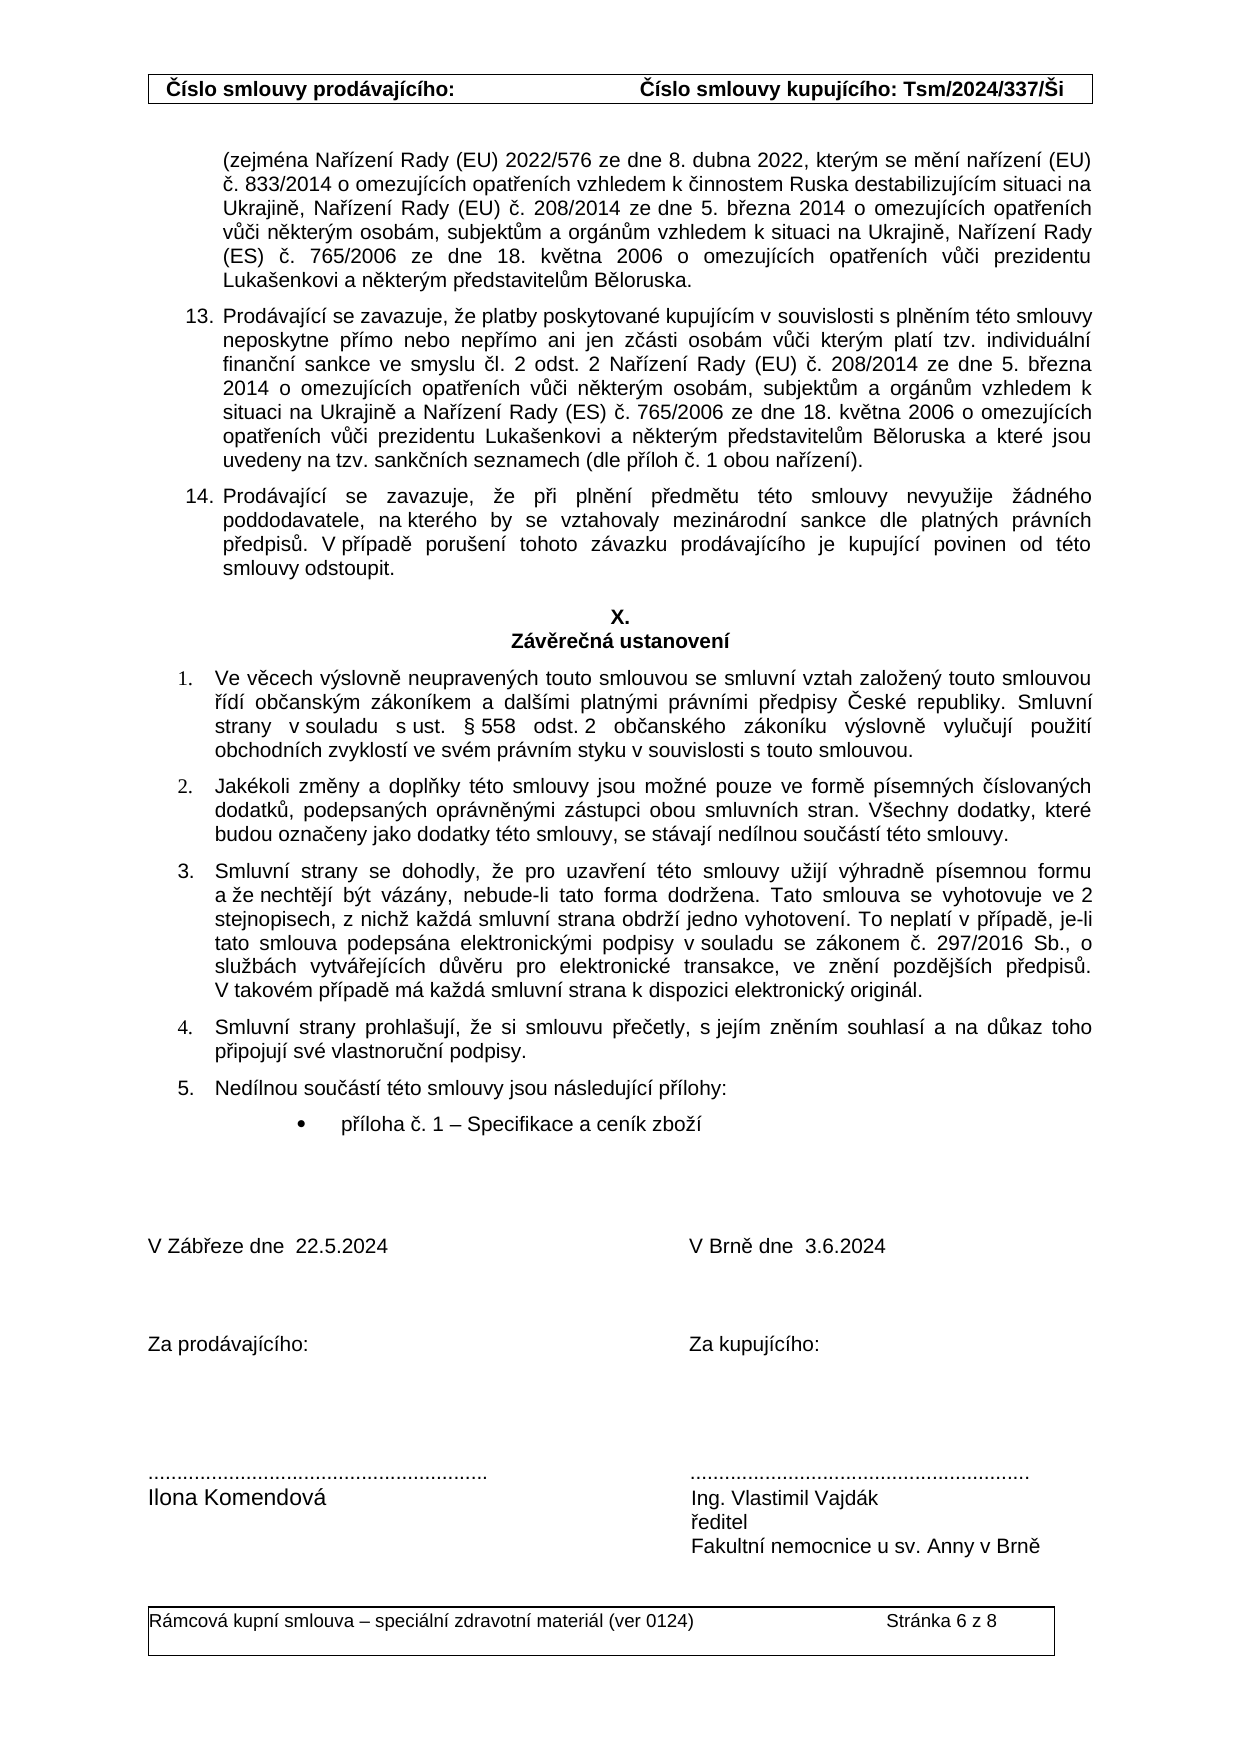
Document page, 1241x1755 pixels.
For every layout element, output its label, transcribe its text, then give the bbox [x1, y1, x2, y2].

text Závěrečná ustanovení [148, 629, 1093, 653]
list Smluvní strany prohlašují, že si smlouvu přečetly, s jejím zněním souhlasí a na důkaz toho připojují své vlastnoruční podpisy. [177, 1015, 1093, 1063]
list Nedílnou součástí této smlouvy jsou následující přílohy: [177, 1075, 1093, 1099]
text Ilona Komendová Ing. Vlastimil Vajdák [148, 1484, 1093, 1510]
text ........................................................... ........................................................... [148, 1460, 1093, 1484]
text Fakultní nemocnice u sv. Anny v Brně [148, 1534, 1093, 1558]
text ředitel [148, 1510, 1093, 1534]
list příloha č. 1 – Specifikace a ceník zboží [298, 1112, 1093, 1136]
list Jakékoli změny a doplňky této smlouvy jsou možné pouze ve formě písemných číslovaných dodatků, podepsaných oprávněnými zástupci obou smluvních stran. Všechny dodatky, které budou označeny jako dodatky této smlouvy, se stávají nedílnou součástí této smlouvy. [177, 774, 1093, 846]
list (zejména Nařízení Rady (EU) 2022/576 ze dne 8. dubna 2022, kterým se mění nařízení (EU) č. 833/2014 o omezujících opatřeních vzhledem k činnostem Ruska destabilizujícím situaci na Ukrajině, Nařízení Rady (EU) č. 208/2014 ze dne 5. března 2014 o omezujících opatřeních vůči některým osobám, subjektům a orgánům vzhledem k situaci na Ukrajině, Nařízení Rady (ES) č. 765/2006 ze dne 18. května 2006 o omezujících opatřeních vůči prezidentu Lukašenkovi a některým představitelům Běloruska. [185, 148, 1093, 291]
text X. [148, 605, 1093, 629]
text Za prodávajícího: Za kupujícího: [148, 1332, 1093, 1356]
list Prodávající se zavazuje, že při plnění předmětu této smlouvy nevyužije žádného poddodavatele, na kterého by se vztahovaly mezinárodní sankce dle platných právních předpisů. V případě porušení tohoto závazku prodávajícího je kupující povinen od této smlouvy odstoupit. [185, 484, 1093, 580]
list Smluvní strany se dohodly, že pro uzavření této smlouvy užijí výhradně písemnou formu a že nechtějí být vázány, nebude-li tato forma dodržena. Tato smlouva se vyhotovuje ve 2 stejnopisech, z nichž každá smluvní strana obdrží jedno vyhotovení. To neplatí v případě, je-li tato smlouva podepsána elektronickými podpisy v souladu se zákonem č. 297/2016 Sb., o službách vytvářejících důvěru pro elektronické transakce, ve znění pozdějších předpisů. V takovém případě má každá smluvní strana k dispozici elektronický originál. [177, 858, 1093, 1002]
list Ve věcech výslovně neupravených touto smlouvou se smluvní vztah založený touto smlouvou řídí občanským zákoníkem a dalšími platnými právními předpisy České republiky. Smluvní strany v souladu s ust. § 558 odst. 2 občanského zákoníku výslovně vylučují použití obchodních zvyklostí ve svém právním styku v souvislosti s touto smlouvou. [177, 665, 1093, 761]
text V Zábřeze dne 22.5.2024 V Brně dne 3.6.2024 [148, 1234, 1093, 1258]
list Prodávající se zavazuje, že platby poskytované kupujícím v souvislosti s plněním této smlouvy neposkytne přímo nebo nepřímo ani jen zčásti osobám vůči kterým platí tzv. individuální finanční sankce ve smyslu čl. 2 odst. 2 Nařízení Rady (EU) č. 208/2014 ze dne 5. března 2014 o omezujících opatřeních vůči některým osobám, subjektům a orgánům vzhledem k situaci na Ukrajině a Nařízení Rady (ES) č. 765/2006 ze dne 18. května 2006 o omezujících opatřeních vůči prezidentu Lukašenkovi a některým představitelům Běloruska a které jsou uvedeny na tzv. sankčních seznamech (dle příloh č. 1 obou nařízení). [185, 304, 1093, 472]
